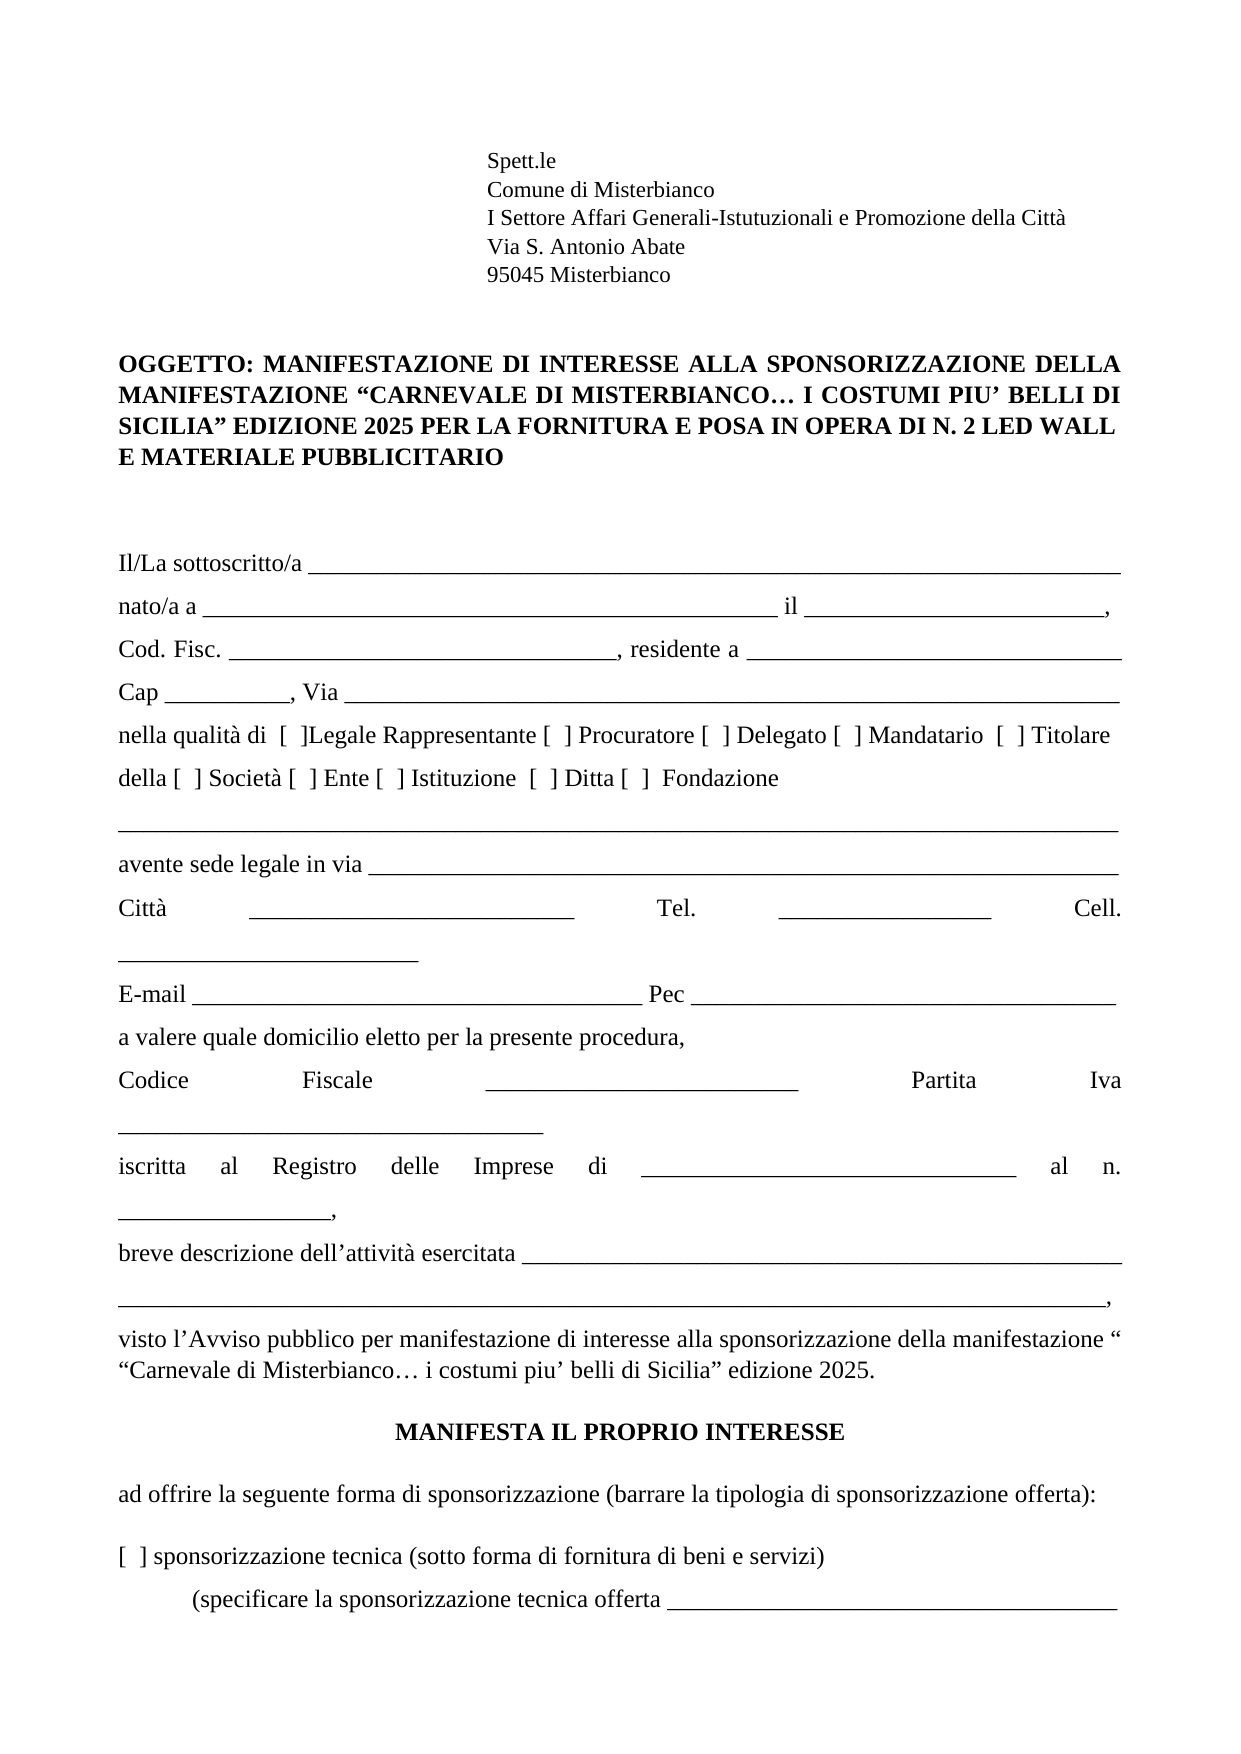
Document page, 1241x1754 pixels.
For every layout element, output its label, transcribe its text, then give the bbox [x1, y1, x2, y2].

text 95045 Misterbianco [487, 261, 1122, 288]
text breve descrizione dell’attività esercitata ________________________________________________ [118, 1238, 1122, 1266]
text OGGETTO: MANIFESTAZIONE DI INTERESSE ALLA SPONSORIZZAZIONE DELLA MANIFESTAZIONE “CARNEVALE DI MISTERBIANCO… I COSTUMI PIU’ BELLI DI SICILIA” EDIZIONE 2025 PER LA FORNITURA E POSA IN OPERA DI N. 2 LED WALL [118, 349, 1122, 440]
text visto l’Avviso pubblico per manifestazione di interesse alla sponsorizzazione della manifestazione “ “Carnevale di Misterbianco… i costumi piu’ belli di Sicilia” edizione 2025. [118, 1324, 1122, 1384]
text nella qualità di [ ]Legale Rappresentante [ ] Procuratore [ ] Delegato [ ] Mandatario [ ] Titolare [118, 720, 1122, 749]
text Via S. Antonio Abate [487, 233, 1122, 259]
text Codice Fiscale _________________________ Partita Iva __________________________________ [118, 1065, 1122, 1137]
text Il/La sottoscritto/a _________________________________________________________________ [118, 548, 1122, 576]
text Città __________________________ Tel. _________________ Cell. ________________________ [118, 893, 1122, 964]
text E-mail ____________________________________ Pec __________________________________ [118, 979, 1122, 1008]
text avente sede legale in via ____________________________________________________________ [118, 849, 1122, 878]
text a valere quale domicilio eletto per la presente procedura, [118, 1022, 1122, 1051]
text MANIFESTA IL PROPRIO INTERESSE [118, 1417, 1122, 1446]
text _______________________________________________________________________________, [118, 1281, 1122, 1309]
text nato/a a ______________________________________________ il ________________________, [118, 591, 1122, 619]
text Comune di Misterbianco [487, 176, 1122, 202]
text [ ] sponsorizzazione tecnica (sotto forma di fornitura di beni e servizi) [118, 1541, 1122, 1570]
text iscritta al Registro delle Imprese di ______________________________ al n. _________________, [118, 1151, 1122, 1223]
text ad offrire la seguente forma di sponsorizzazione (barrare la tipologia di sponsorizzazione offerta): [118, 1479, 1122, 1508]
text Cod. Fisc. _______________________________, residente a ______________________________ Cap __________, Via ______________________________________________________________ [118, 634, 1122, 706]
text I Settore Affari Generali-Istutuzionali e Promozione della Città [487, 204, 1122, 231]
text della [ ] Società [ ] Ente [ ] Istituzione [ ] Ditta [ ] Fondazione [118, 763, 1122, 792]
text E MATERIALE PUBBLICITARIO [118, 442, 1122, 471]
text Spett.le [487, 148, 1122, 174]
text (specificare la sponsorizzazione tecnica offerta ____________________________________ [118, 1584, 1122, 1613]
text ________________________________________________________________________________ [118, 806, 1122, 835]
